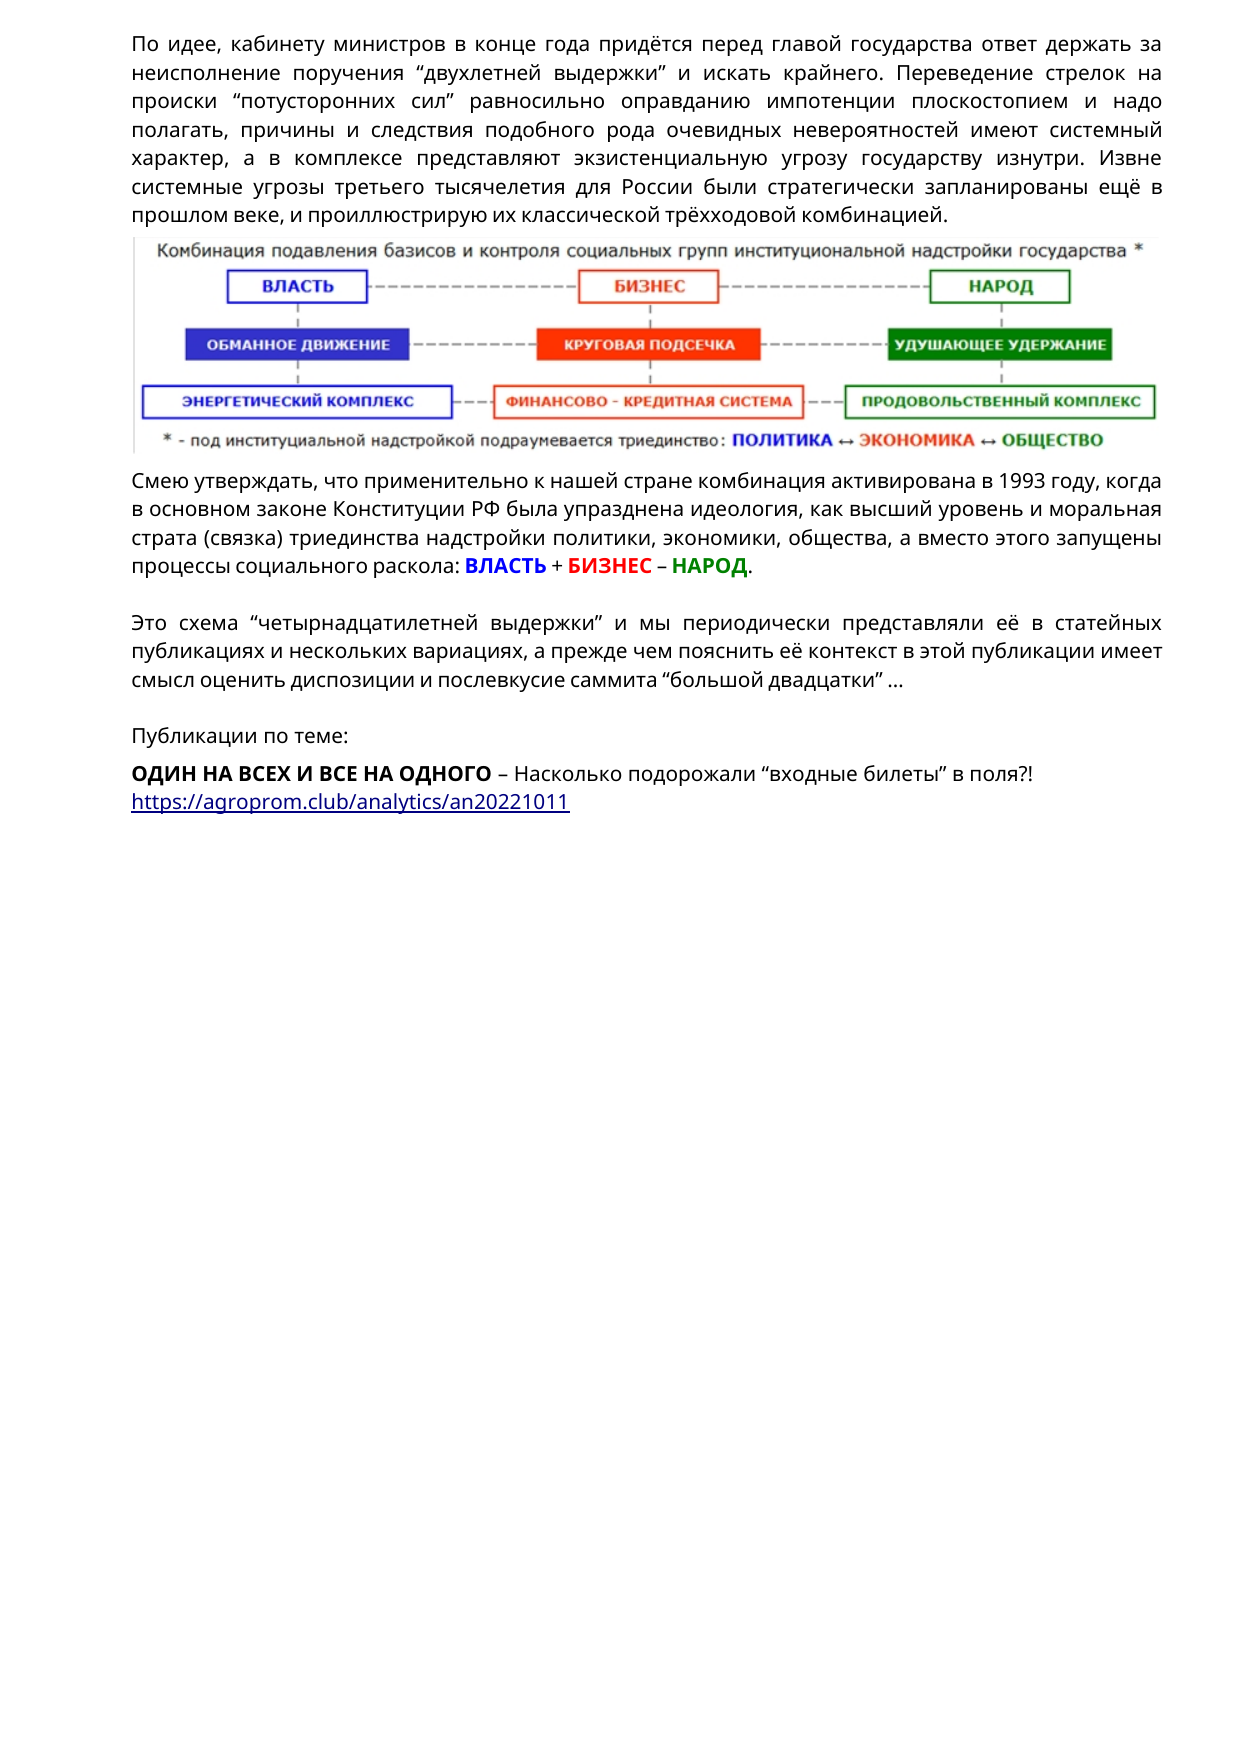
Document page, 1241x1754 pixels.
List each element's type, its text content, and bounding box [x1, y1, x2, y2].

text Это схема “четырнадцатилетней выдержки” и мы периодически представляли её в статейных публикациях и нескольких вариациях, а прежде чем пояснить её контекст в этой публикации имеет смысл оценить диспозиции и послевкусие саммита “большой двадцатки” … [131, 608, 1162, 693]
text Публикации по теме: [131, 722, 1162, 750]
text https://agroprom.club/analytics/an20221011 [131, 787, 1162, 816]
text По идее, кабинету министров в конце года придётся перед главой государства ответ держать за неисполнение поручения “двухлетней выдержки” и искать крайнего. Переведение стрелок на происки “потусторонних сил” равносильно оправданию импотенции плоскостопием и надо полагать, причины и следствия подобного рода очевидных невероятностей имеют системный характер, а в комплексе представляют экзистенциальную угрозу государству изнутри. Извне системные угрозы третьего тысячелетия для России были стратегически запланированы ещё в прошлом веке, и проиллюстрирую их классической трёхходовой комбинацией. [131, 29, 1162, 229]
text Смею утверждать, что применительно к нашей стране комбинация активирована в 1993 году, когда в основном законе Конституции РФ была упразднена идеология, как высший уровень и моральная страта (связка) триединства надстройки политики, экономики, общества, а вместо этого запущены процессы социального раскола: ВЛАСТЬ + БИЗНЕС – НАРОД. [131, 466, 1162, 579]
text ОДИН НА ВСЕХ И ВСЕ НА ОДНОГО – Насколько подорожали “входные билеты” в поля?! [131, 759, 1162, 787]
